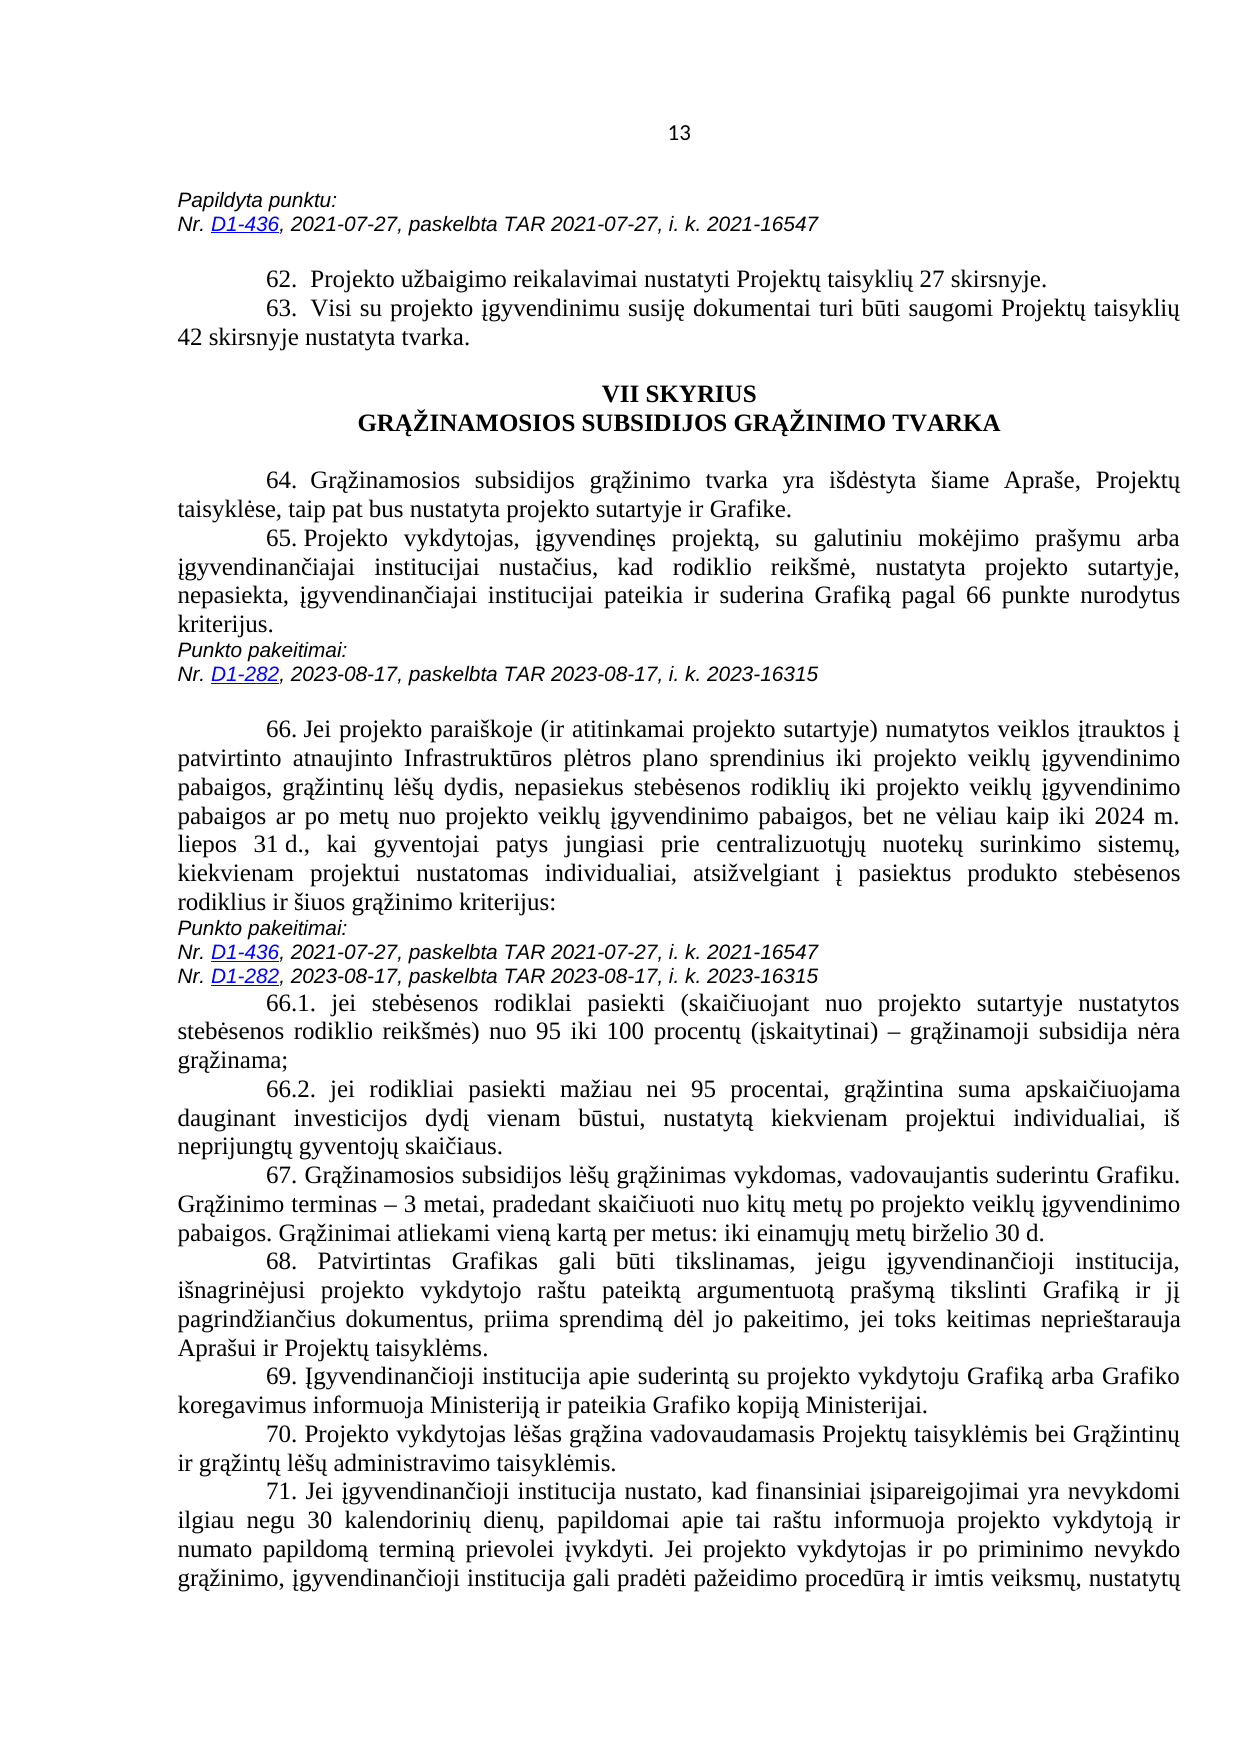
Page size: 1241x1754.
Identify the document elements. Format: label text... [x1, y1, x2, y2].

text Punkto pakeitimai: [177, 638, 1181, 662]
text 66.2. jei rodikliai pasiekti mažiau nei 95 procentai, grąžintina suma apskaičiuojama dauginant investicijos dydį vienam būstui, nustatytą kiekvienam projektui individualiai, iš neprijungtų gyventojų skaičiaus. [177, 1074, 1181, 1160]
text 65. Projekto vykdytojas, įgyvendinęs projektą, su galutiniu mokėjimo prašymu arba įgyvendinančiajai institucijai nustačius, kad rodiklio reikšmė, nustatyta projekto sutartyje, nepasiekta, įgyvendinančiajai institucijai pateikia ir suderina Grafiką pagal 66 punkte nurodytus kriterijus. [177, 523, 1181, 638]
text 66. Jei projekto paraiškoje (ir atitinkamai projekto sutartyje) numatytos veiklos įtrauktos į patvirtinto atnaujinto Infrastruktūros plėtros plano sprendinius iki projekto veiklų įgyvendinimo pabaigos, grąžintinų lėšų dydis, nepasiekus stebėsenos rodiklių iki projekto veiklų įgyvendinimo pabaigos ar po metų nuo projekto veiklų įgyvendinimo pabaigos, bet ne vėliau kaip iki 2024 m. liepos 31 d., kai gyventojai patys jungiasi prie centralizuotųjų nuotekų surinkimo sistemų, kiekvienam projektui nustatomas individualiai, atsižvelgiant į pasiektus produkto stebėsenos rodiklius ir šiuos grąžinimo kriterijus: [177, 714, 1181, 916]
text 69. Įgyvendinančioji institucija apie suderintą su projekto vykdytoju Grafiką arba Grafiko koregavimus informuoja Ministeriją ir pateikia Grafiko kopiją Ministerijai. [177, 1361, 1181, 1419]
text 66.1. jei stebėsenos rodiklai pasiekti (skaičiuojant nuo projekto sutartyje nustatytos stebėsenos rodiklio reikšmės) nuo 95 iki 100 procentų (įskaitytinai) – grąžinamoji subsidija nėra grąžinama; [177, 988, 1181, 1074]
text 70. Projekto vykdytojas lėšas grąžina vadovaudamasis Projektų taisyklėmis bei Grąžintinų ir grąžintų lėšų administravimo taisyklėmis. [177, 1419, 1181, 1476]
text Nr. D1-282, 2023-08-17, paskelbta TAR 2023-08-17, i. k. 2023-16315 [177, 964, 1181, 988]
text Nr. D1-436, 2021-07-27, paskelbta TAR 2021-07-27, i. k. 2021-16547 [177, 211, 1181, 235]
text 67. Grąžinamosios subsidijos lėšų grąžinimas vykdomas, vadovaujantis suderintu Grafiku. Grąžinimo terminas – 3 metai, pradedant skaičiuoti nuo kitų metų po projekto veiklų įgyvendinimo pabaigos. Grąžinimai atliekami vieną kartą per metus: iki einamųjų metų birželio 30 d. [177, 1160, 1181, 1246]
text 68. Patvirtintas Grafikas gali būti tikslinamas, jeigu įgyvendinančioji institucija, išnagrinėjusi projekto vykdytojo raštu pateiktą argumentuotą prašymą tikslinti Grafiką ir jį pagrindžiančius dokumentus, priima sprendimą dėl jo pakeitimo, jei toks keitimas neprieštarauja Aprašui ir Projektų taisyklėms. [177, 1246, 1181, 1361]
text 63. Visi su projekto įgyvendinimu susiję dokumentai turi būti saugomi Projektų taisyklių 42 skirsnyje nustatyta tvarka. [177, 293, 1181, 350]
text VII SKYRIUS [177, 379, 1181, 408]
text Nr. D1-282, 2023-08-17, paskelbta TAR 2023-08-17, i. k. 2023-16315 [177, 662, 1181, 686]
text GRĄŽINAMOSIOS SUBSIDIJOS GRĄŽINIMO TVARKA [177, 408, 1181, 437]
text Nr. D1-436, 2021-07-27, paskelbta TAR 2021-07-27, i. k. 2021-16547 [177, 940, 1181, 964]
text Punkto pakeitimai: [177, 916, 1181, 940]
text 64. Grąžinamosios subsidijos grąžinimo tvarka yra išdėstyta šiame Apraše, Projektų taisyklėse, taip pat bus nustatyta projekto sutartyje ir Grafike. [177, 465, 1181, 523]
text Papildyta punktu: [177, 187, 1181, 211]
text 62. Projekto užbaigimo reikalavimai nustatyti Projektų taisyklių 27 skirsnyje. [177, 264, 1181, 293]
text 71. Jei įgyvendinančioji institucija nustato, kad finansiniai įsipareigojimai yra nevykdomi ilgiau negu 30 kalendorinių dienų, papildomai apie tai raštu informuoja projekto vykdytoją ir numato papildomą terminą prievolei įvykdyti. Jei projekto vykdytojas ir po priminimo nevykdo grąžinimo, įgyvendinančioji institucija gali pradėti pažeidimo procedūrą ir imtis veiksmų, nustatytų [177, 1476, 1181, 1591]
